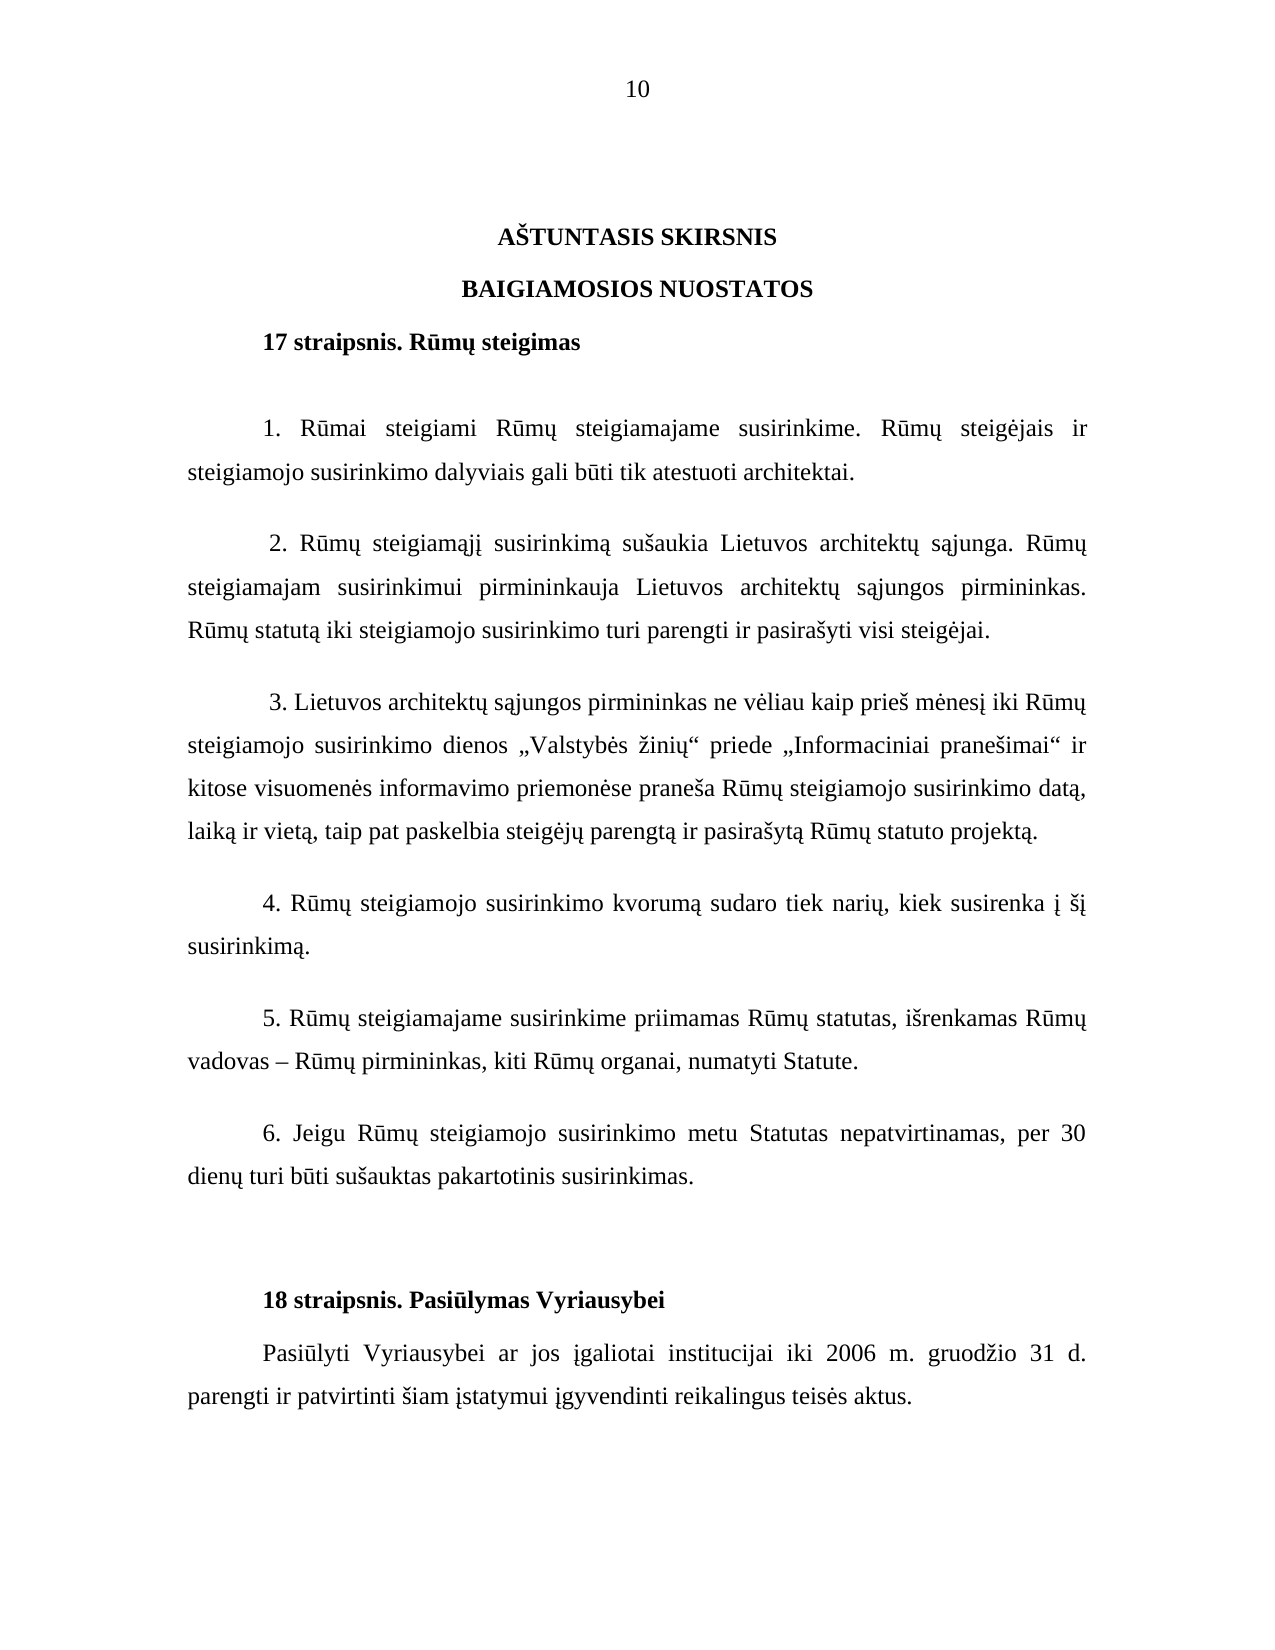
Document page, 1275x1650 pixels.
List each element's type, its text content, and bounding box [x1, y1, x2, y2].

text Pasiūlyti Vyriausybei ar jos įgaliotai institucijai iki 2006 m. gruodžio 31 d. parengti ir patvirtinti šiam įstatymui įgyvendinti reikalingus teisės aktus. [187, 1338, 1087, 1410]
text 4. Rūmų steigiamojo susirinkimo kvorumą sudaro tiek narių, kiek susirenka į šį susirinkimą. [187, 888, 1087, 960]
text 17 straipsnis. Rūmų steigimas [225, 327, 1087, 356]
text 2. Rūmų steigiamąjį susirinkimą sušaukia Lietuvos architektų sąjunga. Rūmų steigiamajam susirinkimui pirmininkauja Lietuvos architektų sąjungos pirmininkas. Rūmų statutą iki steigiamojo susirinkimo turi parengti ir pasirašyti visi steigėjai. [187, 528, 1087, 643]
text BAIGIAMOSIOS NUOSTATOS [187, 274, 1087, 303]
text 18 straipsnis. Pasiūlymas Vyriausybei [187, 1286, 1087, 1314]
text AŠTUNTASIS SKIRSNIS [187, 222, 1087, 251]
text 3. Lietuvos architektų sąjungos pirmininkas ne vėliau kaip prieš mėnesį iki Rūmų steigiamojo susirinkimo dienos „Valstybės žinių“ priede „Informaciniai pranešimai“ ir kitose visuomenės informavimo priemonėse praneša Rūmų steigiamojo susirinkimo datą, laiką ir vietą, taip pat paskelbia steigėjų parengtą ir pasirašytą Rūmų statuto projektą. [187, 687, 1087, 845]
text 5. Rūmų steigiamajame susirinkime priimamas Rūmų statutas, išrenkamas Rūmų vadovas – Rūmų pirmininkas, kiti Rūmų organai, numatyti Statute. [187, 1003, 1087, 1075]
text 6. Jeigu Rūmų steigiamojo susirinkimo metu Statutas nepatvirtinamas, per 30 dienų turi būti sušauktas pakartotinis susirinkimas. [187, 1118, 1087, 1190]
text 1. Rūmai steigiami Rūmų steigiamajame susirinkime. Rūmų steigėjais ir steigiamojo susirinkimo dalyviais gali būti tik atestuoti architektai. [187, 413, 1087, 485]
